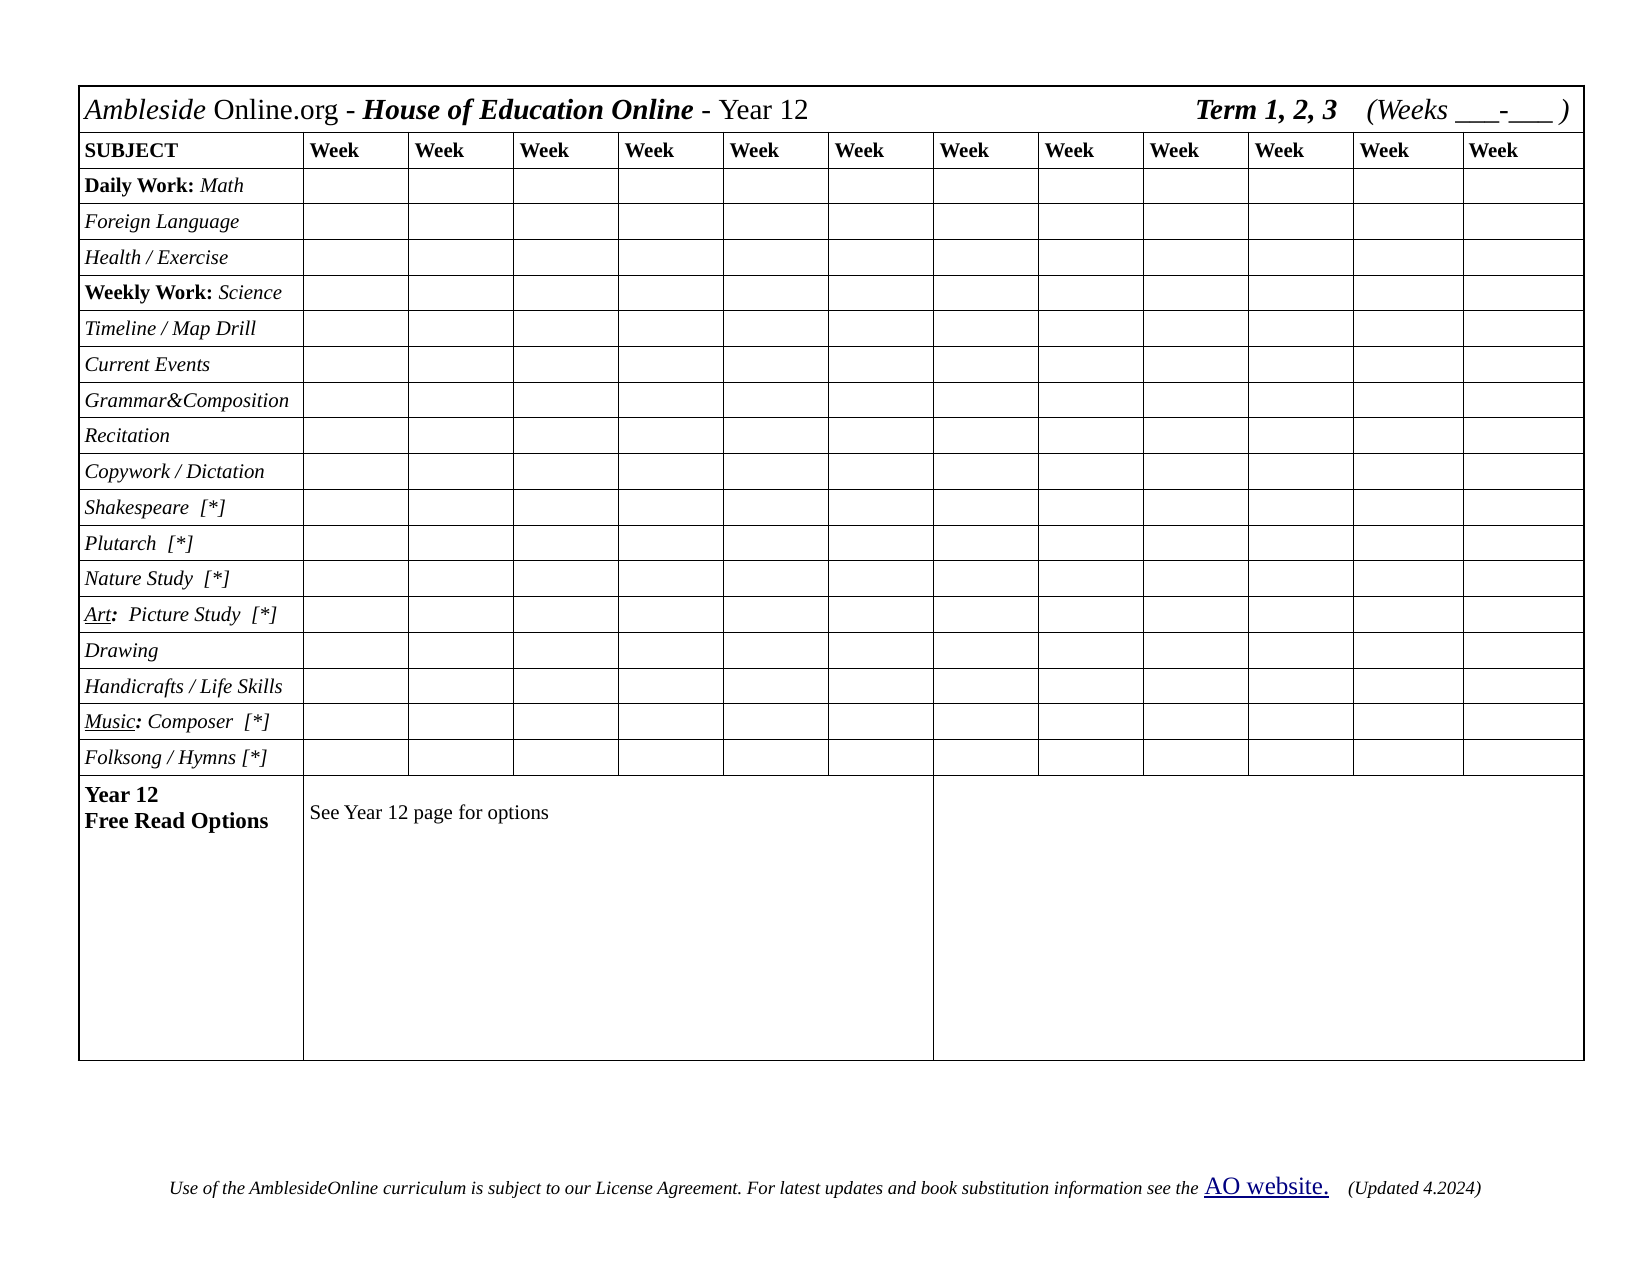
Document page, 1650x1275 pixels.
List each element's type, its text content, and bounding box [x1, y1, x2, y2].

table_cell [1249, 169, 1353, 203]
table_cell [1249, 561, 1353, 596]
table_cell [1464, 669, 1583, 703]
table_cell [514, 276, 618, 310]
table_cell Current Events [80, 347, 303, 382]
table_cell [724, 169, 828, 203]
table_cell [409, 383, 513, 417]
table_cell [619, 454, 723, 489]
table_cell [724, 740, 828, 775]
table_cell [829, 169, 933, 203]
table_cell [829, 490, 933, 525]
table_cell [514, 740, 618, 775]
table_cell [619, 597, 723, 632]
table_cell [1039, 383, 1143, 417]
table_cell [1144, 383, 1248, 417]
table_cell [724, 490, 828, 525]
table_cell [934, 669, 1038, 703]
table_cell Year 12 Free Read Options [80, 776, 303, 1060]
table_cell [514, 561, 618, 596]
table_cell Handicrafts / Life Skills [80, 669, 303, 703]
table_cell Week [1249, 133, 1353, 167]
table_cell [514, 526, 618, 560]
table_cell [829, 240, 933, 274]
table_cell [514, 704, 618, 739]
table_cell [934, 383, 1038, 417]
table_cell [934, 454, 1038, 489]
table_cell [1354, 169, 1463, 203]
table_cell [409, 704, 513, 739]
table_cell [619, 704, 723, 739]
table_cell [934, 526, 1038, 560]
table_cell [304, 561, 408, 596]
table_cell [724, 383, 828, 417]
table_cell [934, 561, 1038, 596]
table_cell [1039, 311, 1143, 346]
table_cell [514, 383, 618, 417]
table_cell [1354, 490, 1463, 525]
table_cell [1354, 240, 1463, 274]
table_cell [1144, 669, 1248, 703]
table_cell [304, 490, 408, 525]
table_cell Recitation [80, 418, 303, 453]
table_cell [619, 633, 723, 668]
table_cell [1144, 490, 1248, 525]
table_cell [409, 633, 513, 668]
table_cell [409, 597, 513, 632]
table_cell [1144, 276, 1248, 310]
table_cell [829, 740, 933, 775]
table_cell [934, 633, 1038, 668]
table_cell [1464, 561, 1583, 596]
table_cell [1249, 526, 1353, 560]
table_cell [619, 383, 723, 417]
table_cell [724, 240, 828, 274]
table_cell Week [934, 133, 1038, 167]
table_cell [1354, 561, 1463, 596]
table_cell [514, 597, 618, 632]
table_cell [1144, 597, 1248, 632]
table_cell [304, 276, 408, 310]
table_cell [409, 561, 513, 596]
table_cell [1249, 276, 1353, 310]
table_cell [934, 276, 1038, 310]
table_cell [1039, 240, 1143, 274]
table_cell [409, 240, 513, 274]
table_cell [829, 347, 933, 382]
table_cell [304, 204, 408, 239]
table_cell [1039, 204, 1143, 239]
table_cell [619, 526, 723, 560]
table_cell [829, 454, 933, 489]
table_cell [514, 204, 618, 239]
table_cell [1354, 276, 1463, 310]
table_cell [1039, 418, 1143, 453]
table_cell [619, 418, 723, 453]
table_cell [1464, 526, 1583, 560]
table_cell [1144, 347, 1248, 382]
table_cell [619, 347, 723, 382]
table_cell [1354, 740, 1463, 775]
table_cell [619, 276, 723, 310]
table_cell [1039, 454, 1143, 489]
table_cell [409, 526, 513, 560]
table_cell [1464, 276, 1583, 310]
table_cell [1039, 169, 1143, 203]
table_cell [304, 669, 408, 703]
table_cell [409, 276, 513, 310]
table_cell [829, 311, 933, 346]
table_cell [934, 347, 1038, 382]
table_cell [1144, 454, 1248, 489]
table_cell [724, 633, 828, 668]
table_cell Week [829, 133, 933, 167]
table_cell [409, 669, 513, 703]
table_cell Week [1144, 133, 1248, 167]
table_cell [304, 526, 408, 560]
table_cell [724, 204, 828, 239]
table_cell [1249, 490, 1353, 525]
table_cell [1464, 418, 1583, 453]
table_cell [1464, 311, 1583, 346]
table_cell [619, 490, 723, 525]
table_cell [1249, 418, 1353, 453]
table_cell [619, 561, 723, 596]
table_cell [1354, 454, 1463, 489]
table_cell [829, 526, 933, 560]
table_cell [1039, 561, 1143, 596]
table_cell [409, 740, 513, 775]
table_cell Foreign Language [80, 204, 303, 239]
table_cell [619, 169, 723, 203]
table_cell [1354, 311, 1463, 346]
table_cell [514, 347, 618, 382]
table_cell [1039, 490, 1143, 525]
table_cell [514, 418, 618, 453]
table_cell [1144, 240, 1248, 274]
table_cell [1464, 597, 1583, 632]
table_cell Shakespeare [*] [80, 490, 303, 525]
table_cell [1249, 633, 1353, 668]
table_cell [1144, 204, 1248, 239]
table_cell [1249, 740, 1353, 775]
table_cell [1464, 704, 1583, 739]
table_cell Weekly Work: Science [80, 276, 303, 310]
table_cell Week [619, 133, 723, 167]
table_cell [829, 204, 933, 239]
table_cell [304, 704, 408, 739]
table_cell [829, 561, 933, 596]
table_cell [934, 740, 1038, 775]
table_cell [1039, 633, 1143, 668]
table_cell [514, 240, 618, 274]
table_cell [514, 311, 618, 346]
table_cell [409, 169, 513, 203]
table_cell [829, 276, 933, 310]
table_cell [934, 240, 1038, 274]
table_cell [304, 240, 408, 274]
table_cell [724, 418, 828, 453]
table_cell Week [409, 133, 513, 167]
table_cell Drawing [80, 633, 303, 668]
table_cell [1464, 347, 1583, 382]
table_cell [619, 204, 723, 239]
table_cell [409, 311, 513, 346]
table_cell [1464, 383, 1583, 417]
table_cell [409, 204, 513, 239]
table_cell [724, 597, 828, 632]
table_cell [1039, 347, 1143, 382]
table_cell [409, 418, 513, 453]
table_cell [724, 347, 828, 382]
table_cell [1354, 669, 1463, 703]
table_cell [934, 418, 1038, 453]
table_cell [304, 169, 408, 203]
table_cell [514, 633, 618, 668]
table_cell Week [304, 133, 408, 167]
table_cell Week [1464, 133, 1583, 167]
table_cell [1144, 169, 1248, 203]
table_cell [1144, 526, 1248, 560]
table_cell [724, 526, 828, 560]
table_cell Week [724, 133, 828, 167]
table_cell [1249, 669, 1353, 703]
table_cell [829, 704, 933, 739]
table_cell [409, 347, 513, 382]
table_cell See Year 12 page for options [304, 776, 933, 1060]
table_cell [934, 169, 1038, 203]
table_cell [1039, 526, 1143, 560]
table_cell [1039, 704, 1143, 739]
table_cell Music: Composer [*] [80, 704, 303, 739]
table_cell Art: Picture Study [*] [80, 597, 303, 632]
table_cell [304, 740, 408, 775]
table_cell [409, 454, 513, 489]
table_cell [619, 311, 723, 346]
table_cell [934, 597, 1038, 632]
table_cell Week [1354, 133, 1463, 167]
table_cell Week [514, 133, 618, 167]
table_cell [724, 561, 828, 596]
table_cell [1144, 704, 1248, 739]
table_cell [304, 597, 408, 632]
table_cell [724, 311, 828, 346]
table_cell [1144, 740, 1248, 775]
table_cell [934, 776, 1583, 1060]
table_cell [829, 669, 933, 703]
table_cell [1249, 383, 1353, 417]
table_cell [724, 669, 828, 703]
table_cell Grammar&Composition [80, 383, 303, 417]
table_cell [304, 418, 408, 453]
table_cell [304, 347, 408, 382]
table_cell [1249, 240, 1353, 274]
table_cell SUBJECT [80, 133, 303, 167]
table_cell [514, 169, 618, 203]
table_cell [619, 240, 723, 274]
table_cell [1354, 526, 1463, 560]
table_cell [1249, 347, 1353, 382]
table_cell [1464, 490, 1583, 525]
table_cell [829, 383, 933, 417]
table_cell [1249, 704, 1353, 739]
table_cell [829, 597, 933, 632]
table_cell Week [1039, 133, 1143, 167]
table_cell [514, 490, 618, 525]
table_cell [724, 454, 828, 489]
table_cell [1464, 633, 1583, 668]
table_cell [1464, 740, 1583, 775]
table_header Ambleside Online.org - House of Education Online - Year 12 Term 1, 2, 3 (Weeks ___-___ ) [80, 87, 1583, 132]
table_cell [934, 704, 1038, 739]
table_cell [1249, 311, 1353, 346]
table_cell [514, 454, 618, 489]
table_cell [724, 704, 828, 739]
table_cell [934, 204, 1038, 239]
table_cell [1249, 204, 1353, 239]
table_cell [514, 669, 618, 703]
table_cell [1464, 454, 1583, 489]
table_cell [304, 454, 408, 489]
table_cell [1039, 740, 1143, 775]
table_cell [829, 633, 933, 668]
table_cell [1354, 204, 1463, 239]
table_cell [619, 740, 723, 775]
table_cell Folksong / Hymns [*] [80, 740, 303, 775]
table_cell Timeline / Map Drill [80, 311, 303, 346]
table_cell Health / Exercise [80, 240, 303, 274]
table_cell [1464, 240, 1583, 274]
table_cell [1249, 454, 1353, 489]
table_cell Plutarch [*] [80, 526, 303, 560]
table_cell [304, 311, 408, 346]
table_cell [1144, 418, 1248, 453]
table_cell [1354, 704, 1463, 739]
table_cell [1039, 669, 1143, 703]
table_cell [1249, 597, 1353, 632]
table_cell [1464, 204, 1583, 239]
table_cell [934, 490, 1038, 525]
table_cell [1354, 347, 1463, 382]
table_cell [724, 276, 828, 310]
table_cell [304, 633, 408, 668]
table_cell Copywork / Dictation [80, 454, 303, 489]
table_cell Nature Study [*] [80, 561, 303, 596]
table_cell [1039, 597, 1143, 632]
table_cell [1144, 311, 1248, 346]
table_cell [1354, 383, 1463, 417]
table_cell [934, 311, 1038, 346]
table_cell [1144, 561, 1248, 596]
table_cell [409, 490, 513, 525]
table_cell [1144, 633, 1248, 668]
table_cell Daily Work: Math [80, 169, 303, 203]
table_cell [1464, 169, 1583, 203]
table_cell [829, 418, 933, 453]
table_cell [1354, 597, 1463, 632]
table_cell [1354, 418, 1463, 453]
table_cell [1039, 276, 1143, 310]
table_cell [1354, 633, 1463, 668]
table_cell [619, 669, 723, 703]
table_cell [304, 383, 408, 417]
